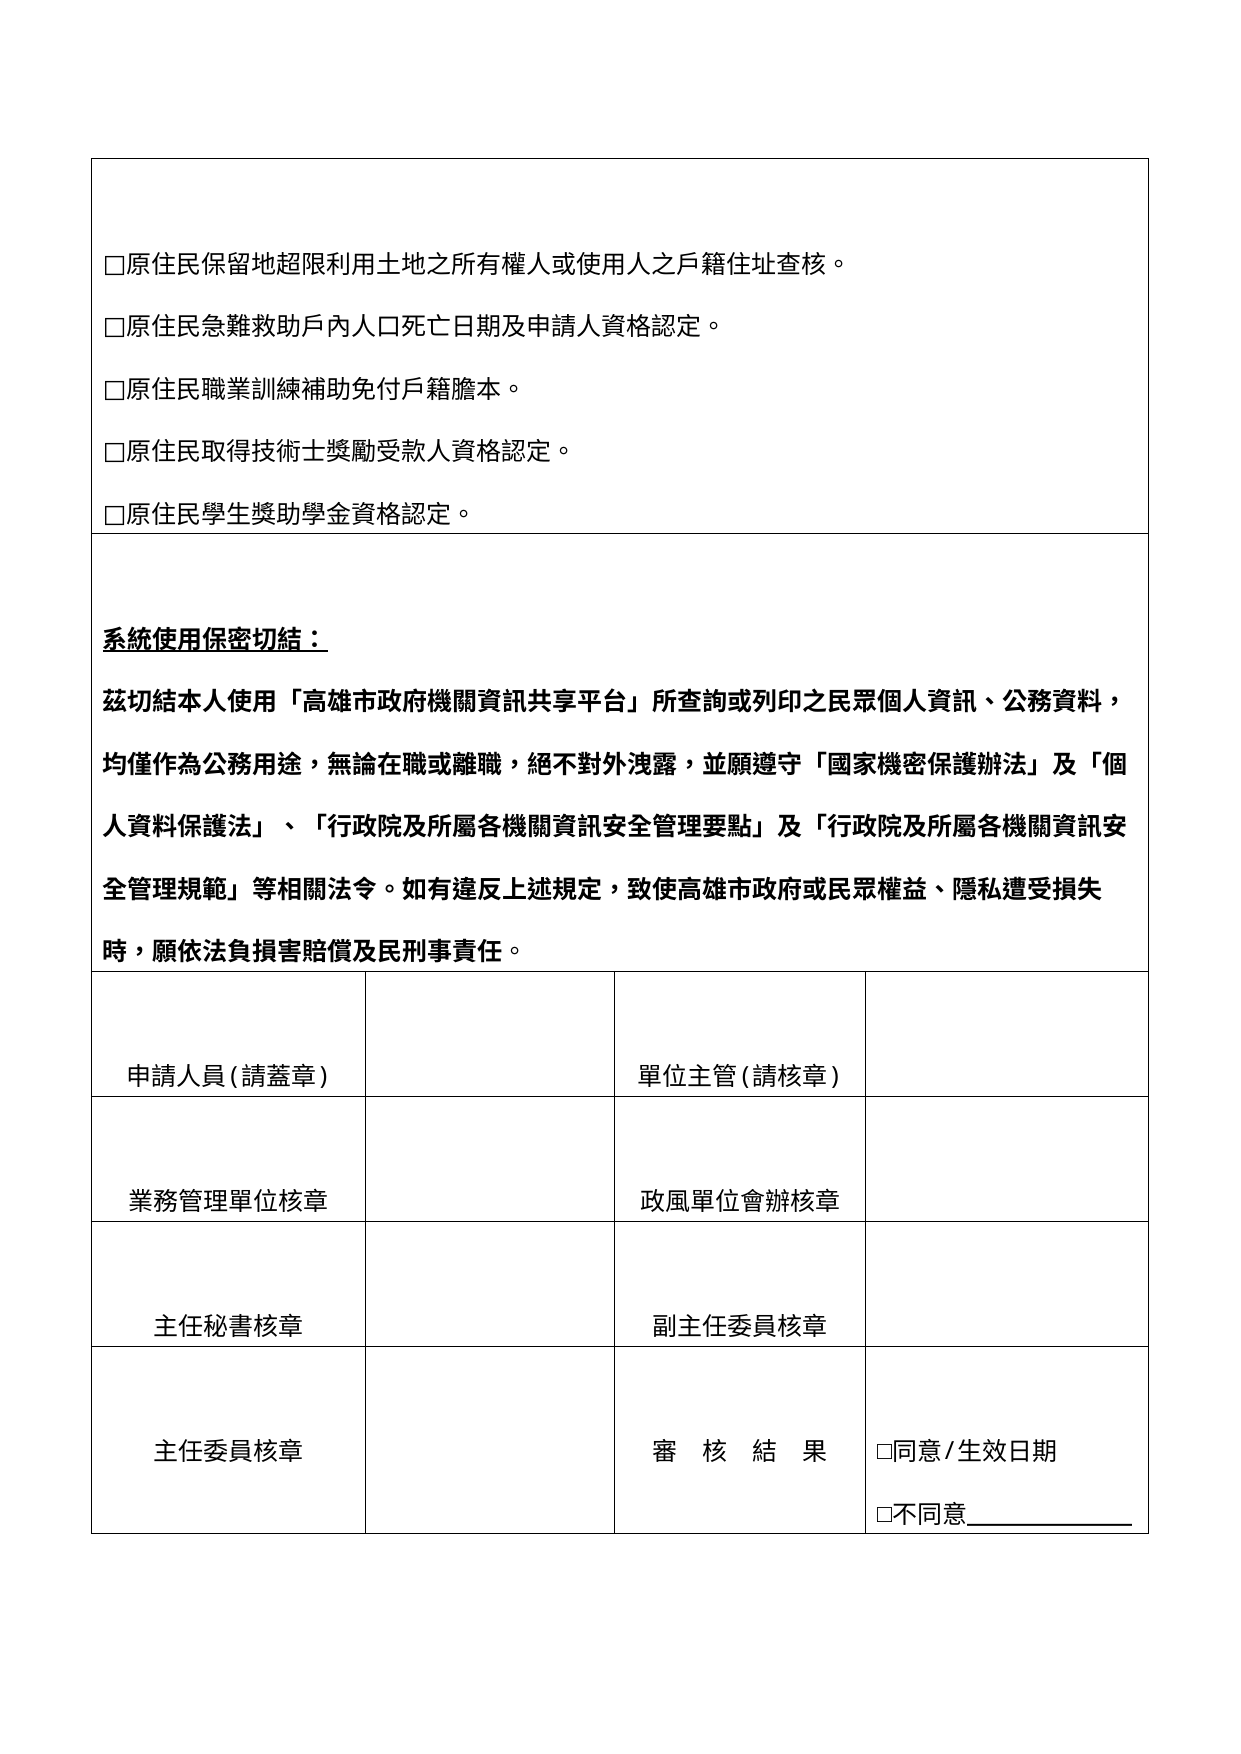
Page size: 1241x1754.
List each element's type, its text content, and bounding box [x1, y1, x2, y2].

table_cell [866, 1097, 1148, 1221]
table_cell [366, 1222, 614, 1346]
table_cell □原住民保留地超限利用土地之所有權人或使用人之戶籍住址查核。 □原住民急難救助戶內人口死亡日期及申請人資格認定。 □原住民職業訓練補助免付戶籍膽本。 □原住民取得技術士獎勵受款人資格認定。 □原住民學生獎助學金資格認定。 [92, 159, 1148, 533]
table_cell 政風單位會辦核章 [615, 1097, 865, 1221]
table_cell [866, 1222, 1148, 1346]
table_cell [366, 1097, 614, 1221]
table_cell 系統使用保密切結： 茲切結本人使用「高雄市政府機關資訊共享平台」所查詢或列印之民眾個人資訊、公務資料，均僅作為公務用途，無論在職或離職，絕不對外洩露，並願遵守「國家機密保護辦法」及「個人資料保護法」、「行政院及所屬各機關資訊安全管理要點」及「行政院及所屬各機關資訊安全管理規範」等相關法令。如有違反上述規定，致使高雄市政府或民眾權益、隱私遭受損失時，願依法負損害賠償及民刑事責任。 [92, 534, 1148, 971]
table_cell 業務管理單位核章 [92, 1097, 365, 1221]
table_cell 主任委員核章 [92, 1347, 365, 1533]
table_cell 審 核 結 果 [615, 1347, 865, 1533]
table_cell 副主任委員核章 [615, 1222, 865, 1346]
table_cell [866, 972, 1148, 1096]
table_cell [366, 972, 614, 1096]
table_cell 主任秘書核章 [92, 1222, 365, 1346]
table_cell 申請人員(請蓋章) [92, 972, 365, 1096]
table_cell [366, 1347, 614, 1533]
table_cell □同意/生效日期 □不同意___________ [866, 1347, 1148, 1533]
table_cell 單位主管(請核章) [615, 972, 865, 1096]
